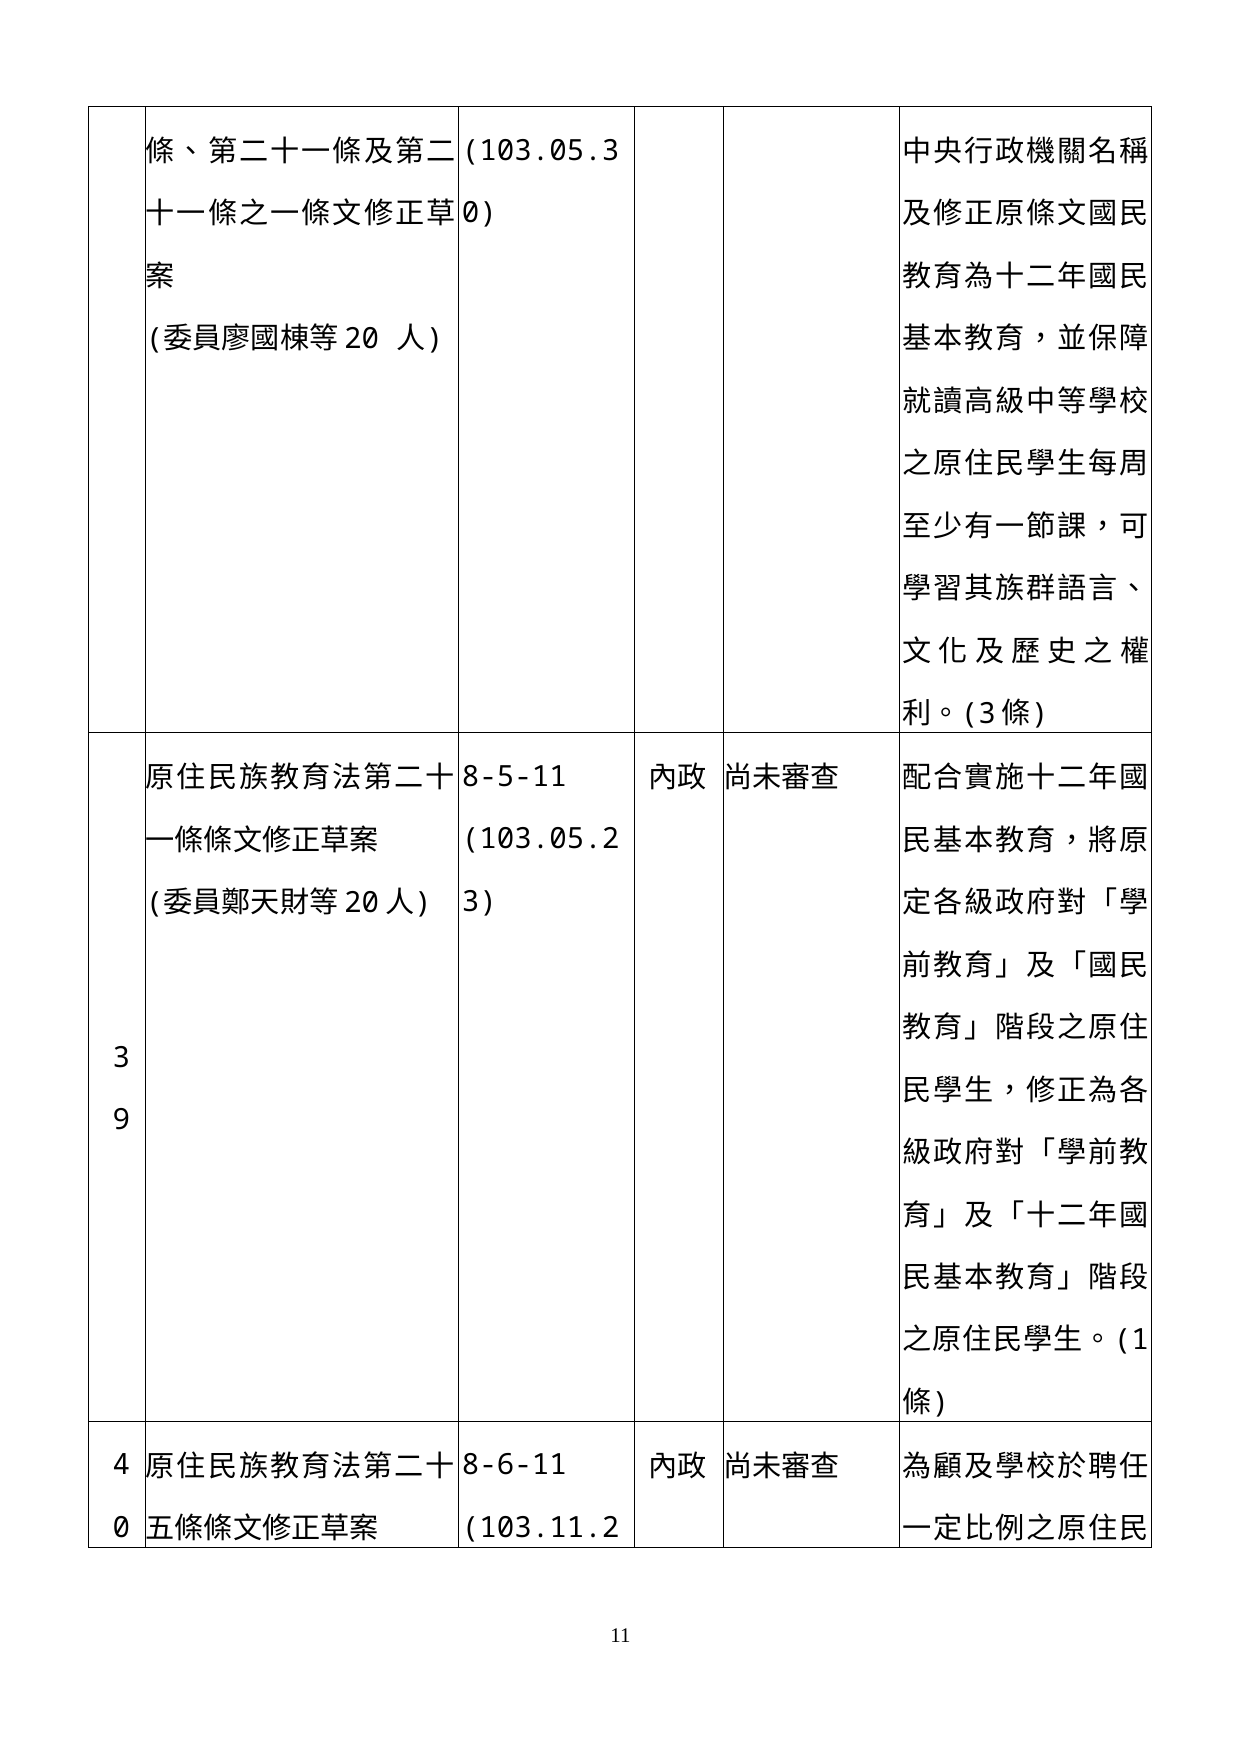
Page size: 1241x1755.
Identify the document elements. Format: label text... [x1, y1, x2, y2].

table_cell 配合實施十二年國民基本教育，將原定各級政府對「學前教育」及「國民教育」階段之原住民學生，修正為各級政府對「學前教育」及「十二年國民基本教育」階段之原住民學生。(1條) [900, 733, 1151, 1421]
table_cell 原住民族教育法第二十一條條文修正草案 (委員鄭天財等20人) [146, 733, 458, 1421]
table_cell [89, 107, 145, 732]
table_cell 尚未審查 [724, 1422, 899, 1547]
table_cell [635, 107, 723, 732]
table_cell 內政 [635, 1422, 723, 1547]
table_cell 8-5-11 (103.05.23) [459, 733, 634, 1421]
table_cell (103.05.30) [459, 107, 634, 732]
table_cell [89, 733, 145, 1421]
table_cell [89, 1422, 145, 1547]
table_cell 原住民族教育法第二十五條條文修正草案 [146, 1422, 458, 1547]
table_cell 中央行政機關名稱及修正原條文國民教育為十二年國民基本教育，並保障就讀高級中等學校之原住民學生每周至少有一節課，可學習其族群語言、文化及歷史之權利。(3條) [900, 107, 1151, 732]
table_cell 條、第二十一條及第二十一條之一條文修正草案 (委員廖國棟等20 人) [146, 107, 458, 732]
table_cell 尚未審查 [724, 733, 899, 1421]
table_cell 為顧及學校於聘任一定比例之原住民 [900, 1422, 1151, 1547]
table_cell 內政 [635, 733, 723, 1421]
table_cell [724, 107, 899, 732]
table_cell 8-6-11 (103.11.2 [459, 1422, 634, 1547]
